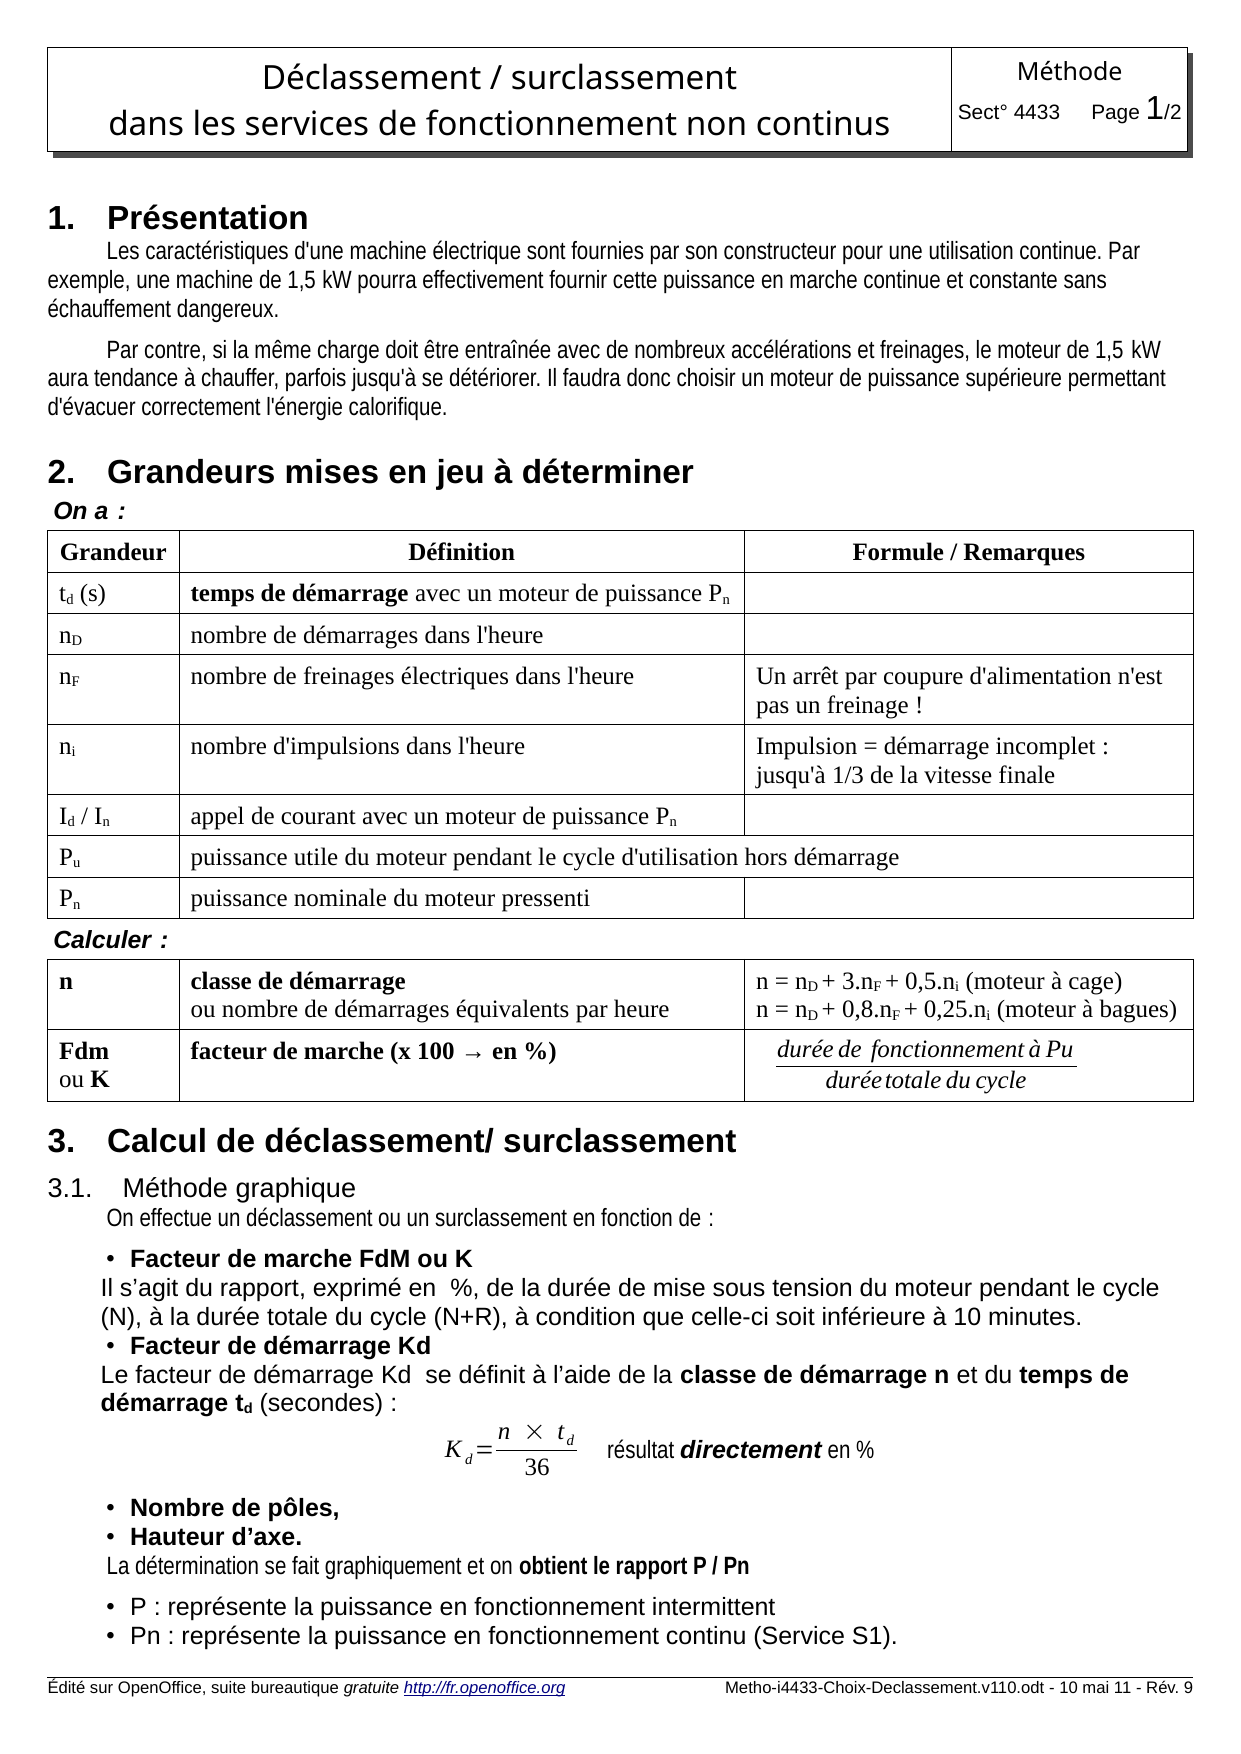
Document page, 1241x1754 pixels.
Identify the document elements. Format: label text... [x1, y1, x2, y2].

table_cell Définition [180, 531, 744, 572]
table_cell Un arrêt par coupure d'alimentation n'est pas un freinage ! [745, 655, 1193, 724]
table_header On a : [47, 490, 1193, 530]
table_cell Id / In [48, 795, 179, 835]
table_cell nF [48, 655, 179, 724]
table_cell n [48, 960, 179, 1029]
table_cell Calculer : [47, 919, 1193, 959]
subtitle Grandeurs mises en jeu à déterminer [47, 452, 1193, 490]
table_cell [745, 878, 1193, 918]
list Nombre de pôles, [77, 1493, 1193, 1522]
table_cell nombre d'impulsions dans l'heure [180, 725, 744, 794]
table_cell Pu [48, 836, 179, 877]
text résultat directement en % [47, 1417, 1193, 1481]
subtitle Méthode graphique [47, 1172, 1193, 1203]
table_cell td (s) [48, 573, 179, 613]
text Par contre, si la même charge doit être entraînée avec de nombreux accélérations et freinages, le moteur de 1,5 kW aura tendance à chauffer, parfois jusqu'à se détériorer. Il faudra donc choisir un moteur de puissance supérieure permettant d'évacuer correctement l'énergie calorifique. [47, 335, 1193, 421]
text On effectue un déclassement ou un surclassement en fonction de : [47, 1203, 1193, 1232]
table_cell Fdm ou K [48, 1030, 179, 1101]
subtitle Présentation [47, 198, 1193, 236]
table_cell appel de courant avec un moteur de puissance Pn [180, 795, 744, 835]
table_cell temps de démarrage avec un moteur de puissance Pn [180, 573, 744, 613]
text Les caractéristiques d'une machine électrique sont fournies par son constructeur pour une utilisation continue. Par exemple, une machine de 1,5 kW pourra effectivement fournir cette puissance en marche continue et constante sans échauffement dangereux. [47, 236, 1193, 322]
table_cell Impulsion = démarrage incomplet : jusqu'à 1/3 de la vitesse finale [745, 725, 1193, 794]
table_cell Grandeur [48, 531, 179, 572]
table_cell classe de démarrage ou nombre de démarrages équivalents par heure [180, 960, 744, 1029]
text La détermination se fait graphiquement et on obtient le rapport P / Pn [47, 1551, 1193, 1580]
table_cell puissance nominale du moteur pressenti [180, 878, 744, 918]
list P : représente la puissance en fonctionnement intermittent [77, 1592, 1193, 1621]
list Pn : représente la puissance en fonctionnement continu (Service S1). [77, 1621, 1193, 1650]
table_cell nombre de démarrages dans l'heure [180, 614, 744, 654]
list Facteur de marche FdM ou K Il s’agit du rapport, exprimé en %, de la durée de mise sous tension du moteur pendant le cycle (N), à la durée totale du cycle (N+R), à condition que celle-ci soit inférieure à 10 minutes. [77, 1244, 1193, 1331]
list Facteur de démarrage Kd Le facteur de démarrage Kd se définit à l’aide de la classe de démarrage n et du temps de démarrage td (secondes) : [77, 1331, 1193, 1417]
subtitle Calcul de déclassement/ surclassement [47, 1121, 1193, 1159]
table_cell puissance utile du moteur pendant le cycle d'utilisation hors démarrage [180, 836, 1193, 877]
table_cell ni [48, 725, 179, 794]
table_cell Pn [48, 878, 179, 918]
table_cell [745, 573, 1193, 613]
table_cell [745, 614, 1193, 654]
list Hauteur d’axe. [77, 1522, 1193, 1551]
table_cell n = nD + 3.nF + 0,5.ni (moteur à cage) n = nD + 0,8.nF + 0,25.ni (moteur à bagues) [745, 960, 1193, 1029]
table_cell [745, 1030, 1193, 1101]
table_cell Formule / Remarques [745, 531, 1193, 572]
table_cell [745, 795, 1193, 835]
table_cell facteur de marche (x 100 → en %) [180, 1030, 744, 1101]
table_cell nD [48, 614, 179, 654]
table_cell nombre de freinages électriques dans l'heure [180, 655, 744, 724]
